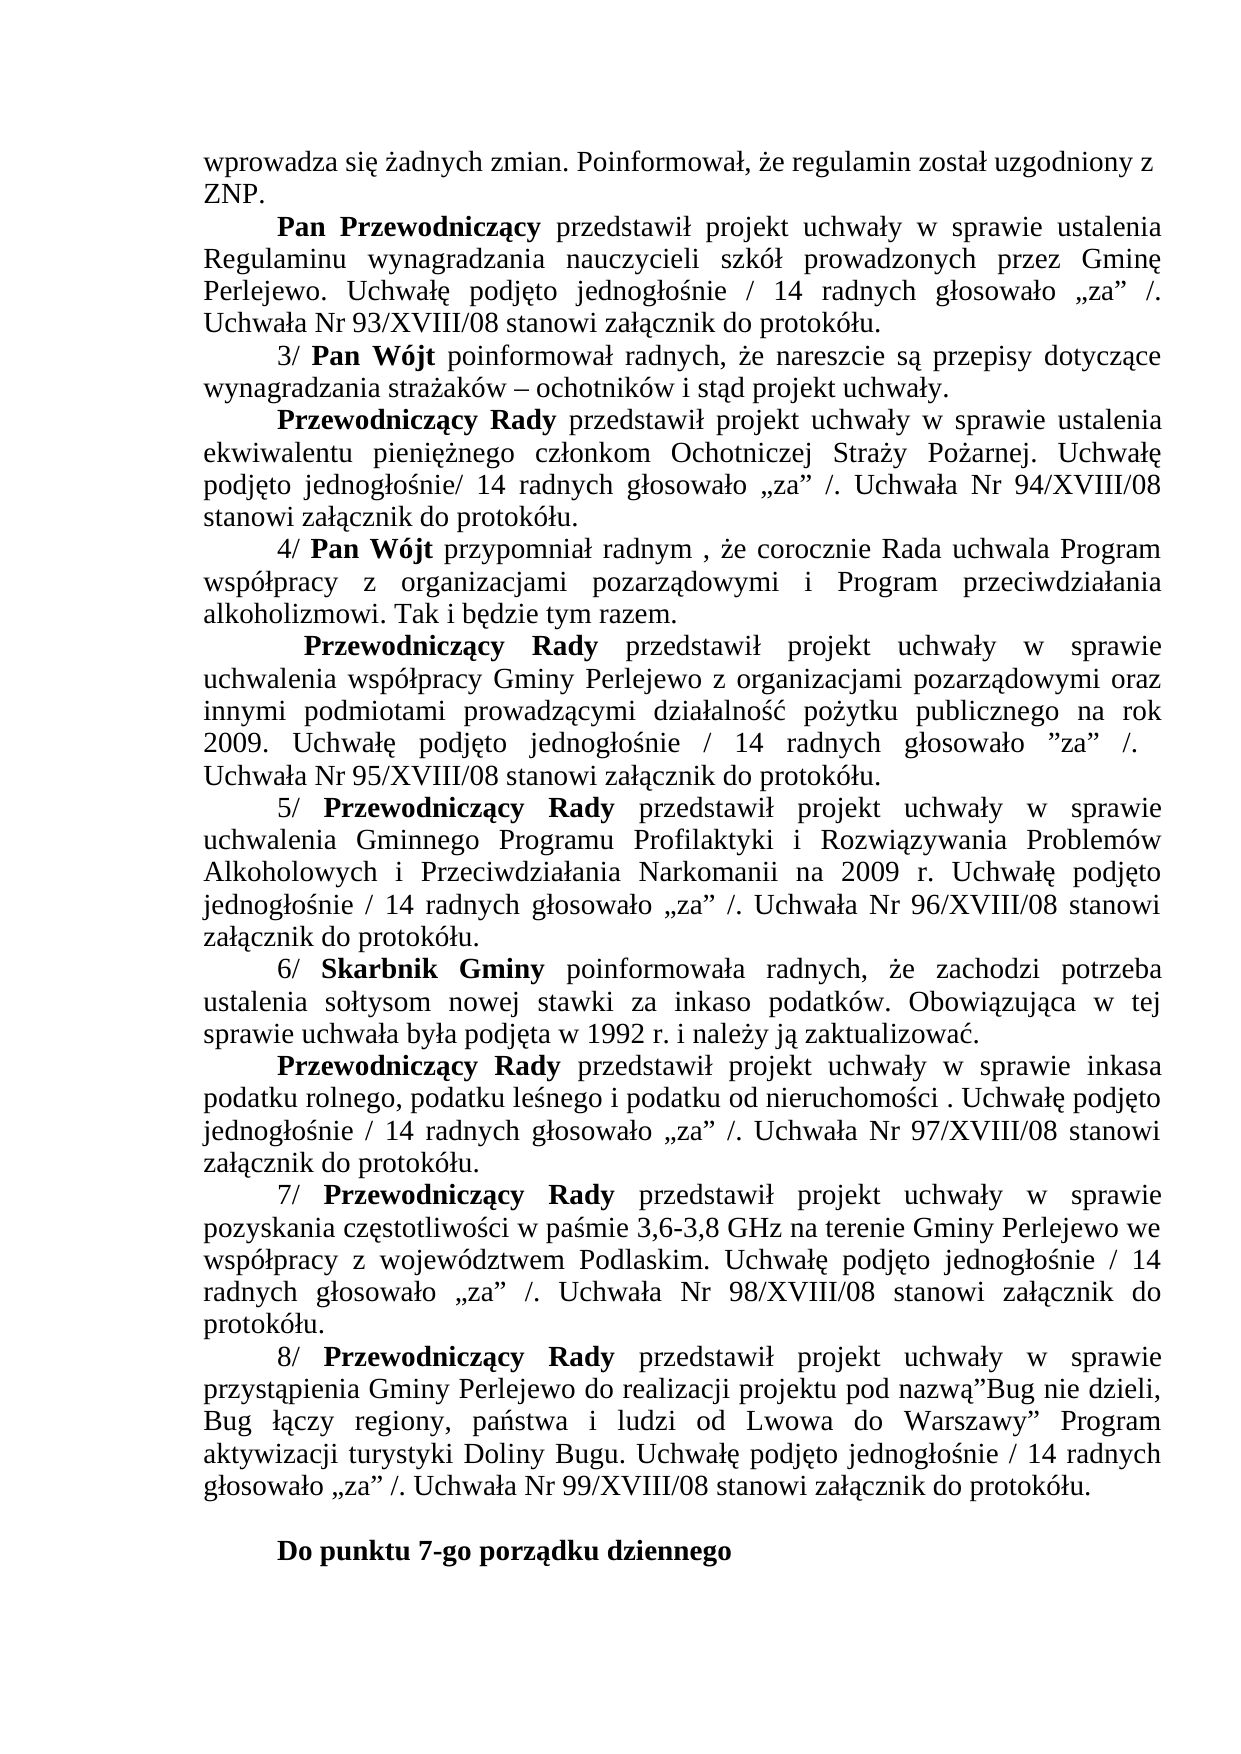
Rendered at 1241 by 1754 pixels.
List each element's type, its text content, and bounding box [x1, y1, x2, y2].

text Pan Przewodniczący przedstawił projekt uchwały w sprawie ustalenia Regulaminu wynagradzania nauczycieli szkół prowadzonych przez Gminę Perlejewo. Uchwałę podjęto jednogłośnie / 14 radnych głosowało „za” /. Uchwała Nr 93/XVIII/08 stanowi załącznik do protokółu. [203, 210, 1163, 339]
text 3/ Pan Wójt poinformował radnych, że nareszcie są przepisy dotyczące wynagradzania strażaków – ochotników i stąd projekt uchwały. [203, 339, 1163, 404]
text Do punktu 7-go porządku dziennego [203, 1534, 1163, 1566]
text 6/ Skarbnik Gminy poinformowała radnych, że zachodzi potrzeba ustalenia sołtysom nowej stawki za inkaso podatków. Obowiązująca w tej sprawie uchwała była podjęta w 1992 r. i należy ją zaktualizować. [203, 953, 1163, 1049]
text Przewodniczący Rady przedstawił projekt uchwały w sprawie uchwalenia współpracy Gminy Perlejewo z organizacjami pozarządowymi oraz innymi podmiotami prowadzącymi działalność pożytku publicznego na rok 2009. Uchwałę podjęto jednogłośnie / 14 radnych głosowało ”za” /. Uchwała Nr 95/XVIII/08 stanowi załącznik do protokółu. [203, 630, 1163, 791]
text 8/ Przewodniczący Rady przedstawił projekt uchwały w sprawie przystąpienia Gminy Perlejewo do realizacji projektu pod nazwą”Bug nie dzieli, Bug łączy regiony, państwa i ludzi od Lwowa do Warszawy” Program aktywizacji turystyki Doliny Bugu. Uchwałę podjęto jednogłośnie / 14 radnych głosowało „za” /. Uchwała Nr 99/XVIII/08 stanowi załącznik do protokółu. [203, 1340, 1163, 1502]
text Przewodniczący Rady przedstawił projekt uchwały w sprawie ustalenia ekwiwalentu pieniężnego członkom Ochotniczej Straży Pożarnej. Uchwałę podjęto jednogłośnie/ 14 radnych głosowało „za” /. Uchwała Nr 94/XVIII/08 stanowi załącznik do protokółu. [203, 404, 1163, 533]
text wprowadza się żadnych zmian. Poinformował, że regulamin został uzgodniony z ZNP. [203, 145, 1163, 210]
text 4/ Pan Wójt przypomniał radnym , że corocznie Rada uchwala Program współpracy z organizacjami pozarządowymi i Program przeciwdziałania alkoholizmowi. Tak i będzie tym razem. [203, 533, 1163, 630]
text 5/ Przewodniczący Rady przedstawił projekt uchwały w sprawie uchwalenia Gminnego Programu Profilaktyki i Rozwiązywania Problemów Alkoholowych i Przeciwdziałania Narkomanii na 2009 r. Uchwałę podjęto jednogłośnie / 14 radnych głosowało „za” /. Uchwała Nr 96/XVIII/08 stanowi załącznik do protokółu. [203, 791, 1163, 953]
text Przewodniczący Rady przedstawił projekt uchwały w sprawie inkasa podatku rolnego, podatku leśnego i podatku od nieruchomości . Uchwałę podjęto jednogłośnie / 14 radnych głosowało „za” /. Uchwała Nr 97/XVIII/08 stanowi załącznik do protokółu. [203, 1049, 1163, 1179]
text 7/ Przewodniczący Rady przedstawił projekt uchwały w sprawie pozyskania częstotliwości w paśmie 3,6-3,8 GHz na terenie Gminy Perlejewo we współpracy z województwem Podlaskim. Uchwałę podjęto jednogłośnie / 14 radnych głosowało „za” /. Uchwała Nr 98/XVIII/08 stanowi załącznik do protokółu. [203, 1179, 1163, 1340]
